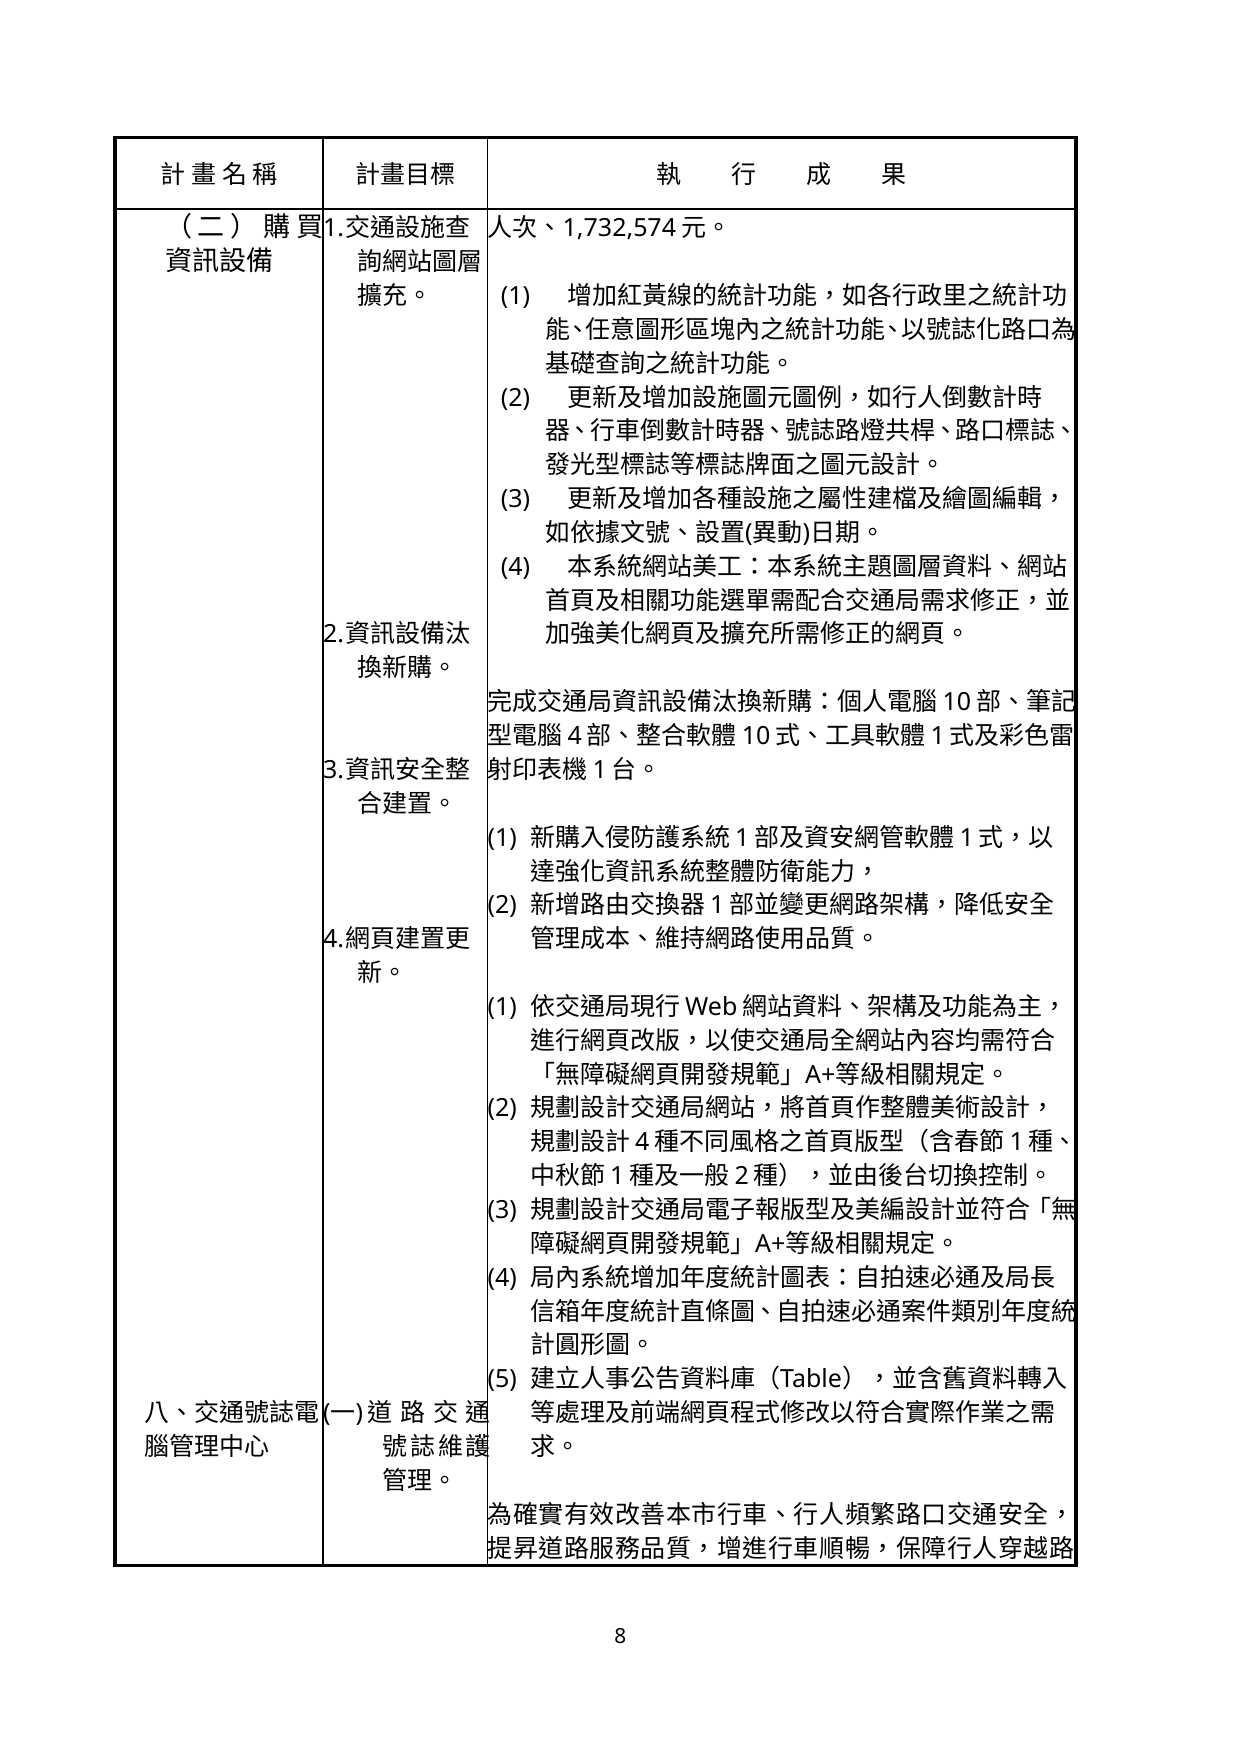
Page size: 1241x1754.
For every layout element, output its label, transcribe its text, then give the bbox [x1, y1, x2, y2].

table_header 計畫目標 [324, 139, 487, 208]
table_header 執 行 成 果 [488, 139, 1074, 208]
table_header 計 畫 名 稱 [117, 139, 322, 208]
table_cell 完成高鐵左營站及旗津地區假日周邊交通改善計畫及執行。 定期召開道路交通安全督導會報，辦理影響市區交通之大型建設交通維持計畫審議及督導，並加強道路交通安全教育與政策宣導等事項，以提昇道路安全。 解決停車問 題。 公私有土地設置臨時路外公共停車場之登記。 停車場違規稽查。 補助停場用地地價稅及房屋稅。 八德觀光夜市執行成果。 辦理本市停車供需調查。 訂定高雄市 颱風或豪雨期間開放緊急停車實施要點。 儲備汽車檢考驗專業人員。 輔導合格保養廠或加油站申請汽車代檢。 輔導及管理本市公私立汽車駕駛訓練機構。 規劃汽燃費專款專用預算及使用情形。 辦理本市優良職業汽車駕駛人選拔暨表揚。 提昇車輛肇事鑑定及覆議功能。 提昇本市公車及公共渡輪之服務功能。 輔導管理汽車運輸業並督導本市監理處辦理各項汽車運輸之登記與管理。 道路交通號誌、標誌、標線之維護管理。 重要路口交通設施改善。 1.加強道路交通管理，維護交通秩序，確保交通安全。 2.簡化繳納罰鍰便民措施，便利民眾繳款效，提高違規案件結案率。 3.加速交通違規案件裁決。 4.加強「高雄市道路交通違規案件審議委員會」之運作及功能。 5. 積極辦理交通違規案件移送行政強制執行作業。 1.「高雄市無線網路共用平台」建置工程。 2.「南部地區IC智慧卡電子票證系統整合建置」。 交通設施查詢網站圖層擴充。 資訊設備汰換新購。 資訊安全整合建置。 網頁建置更新。 道路交通號誌維護管理。 交通管理中心。 1.申請牌照檢驗。 2.定期檢驗。 3.臨時檢驗。 4.代檢外區。 1.申請牌照檢驗。 2.臨時檢驗。 3.大型重型機車定期檢驗。 1.各類汽車駕駛人考驗。 2.核發汽車學習駕駛證。 輕、重型機車駕駛人考驗。 技工執照考驗。 汽車新領牌照審核登記管理。 1.汽車異動及各項登記。 2.汽車行車執照換發。 汽車車籍資料之登記及管理。 自用汽車抵押權設定附條件買賣登記。 機車新領牌照之審核登記管理。 1.機車異動及各項登記。 2.機車行車執照換發。 機車車籍資料登記及管理。 1.新考領駕照核發。 2.換、補駕照之核發。 3.軍照換發一般駕照。 4.國際駕照、外國駕照換領。 5.駕照變更登記審核。 6.職業駕照定期審驗。 1.新考領駕照核發。 2.補、換駕照之核發。 3.駕照變更登記審核。 1.強制汽車責任保險裁罰。 2.移送強制執行。 1.汽車運輸業各項申請核准及管理。 2.計程車管理。 3.砂石（大貨）車管理。 4.遊覽車客運業管理。 5.停車場管理情形。 6.營業大貨車駕駛人專案講習。 1.監警聯合暨路邊交通安全稽查計畫。 2.執行院頒「維護公共安全方案」情形。 3.執行院頒「維護公共安全方案－砂石車安全管理部分」實施計畫。 4.執行取締違規營業車輛情形。 5.受理計程車乘客申訴電話。 6.違反汽車運輸業管理事件裁罰執行情形。 徵收本市各種營業及自用汽車燃料使用費。 設立作業窗口受理查費簽證。 建立完整之燃料費資料檔。 依限填報燃料費報表。 退還溢、重繳燃料使用費。 1.執行逾期繳納燃料費催繳作業。 2.逾催繳期限逕行處分作業。 3.移送強制執行作業。 4.機車行照換照及催繳作業。 依據交通部及中華電信數據通信分公司設計系統辦理。 依據業務單位需求規劃設計。 訂定本處員工電腦訓練計畫。 1.執行IC智 慧卡電子 票證系統。 2.旗津交通 卡全面換 發。 1.購置大型 公車10輛。 2.採購中型 公車15輛。 執行公車動態資訊系統第四期計畫。 建置16座候車亭。 針對7處車站用地研擬土地變更使用。 加強本市路外停車場人、車安全維護。 全面實施PDA開立路邊停車補繳費通知單，達成e化及便民服務。 加強本市路邊停車秩序。 妥善管理停車。 改善交通秩序，增進道路順暢。 [324, 210, 487, 1564]
table_cell 壹、交通規劃與管理 運輸規劃 道安會報工作 停車場管理 興建路外停車場 民營停車場新設與管理 企劃與設施業務 運輸管理 汽車檢、考驗員之檢定 委託代辦汽車檢驗業務 汽車駕駛訓練機構之管理 汽車燃料使用費道路交通安全經費運用計畫 安全教育 車輛行車事故鑑定及覆議 加強督導本市公車渡輪之管理 汽車客(貨)運業之督導與管理 五、交通工程規劃、管制與管理 六、交通裁罰業務 七、電子計算機作業 （一）蒐集、分析及建置運輸資訊 （二）購買資訊設備 八、交通號誌電腦管理中心 貳、公路監理 汽機車檢驗及駕駛人考驗 (一)汽車檢驗 (二)機車檢驗 (三)汽車駕駛人考驗 (四)機車駕駛人考驗 (五)汽車修護技工考驗及乙級汽車修護技士技能檢定 汽機車牌照及駕駛人駕照核發管理 (一)汽車新領牌照 (二)汽車異動換照 (三)汽車車籍資料管理 (四)自用汽車動產擔保登記 (五)機車新領牌照 (六)機車異動換照 (七)機車車籍資料管理 (八)汽車駕駛執照核發、換發、補發、變更登記及職業駕照審驗 (九)機車駕駛執照核發、換發、補發、變更登記 (十)辦理違反強制汽車責任保險事件裁罰 汽車運輸業督導管理及交通安全 (一)汽車運輸業督導管理 (二)交通安全稽查 代徵汽車燃料使用費 (一)開徵 (二)受理查費作業 (三)整理及登記資料 (四)辦理各項報表 (五)受理退費申請 (六)欠費催繳 公路監理業務電腦化 (一)第二代汽機車及駕駛人資料電腦化作業 (二)推動辦公室自動化作業 (三)作業人員及專技人員訓練 參、公共車船 加強公車 渡輪之管 理 公車汰舊 換新 建置公車 動態資訊 系統 大眾運輸 改善計畫 設施工程 加強場站 用地規劃 肆、停車場作業基金 固定資產建 設改良擴充 路邊停車電腦立即開單系統建置案擴充案 增加路邊汽、機車格位 增加停車場作業基金收入 排除阻礙道路車輛 [117, 210, 322, 1564]
table_cell (一)高鐵左營站周邊交通改善 1.本案經委託專業交通顧問公司辦理「高鐵左營車站聯外道路系統改善計畫」，並自95年5月起多次邀集相關單位召開工作會議研商高鐵左營站周邊交通改善事宜。 2.已完成相關交通改善規劃作業，相關內容並於96年1月4日向 市長簡報，現正依 市長指示由吳副秘書長召集相關單位成立高鐵通車交通因應小組，以處理高鐵營運後可能衍生的交通問題。 (二)捷運R16車站前ㄇ型道路 為改善捷運R16車站出入口無法直接轉乘公車及站前道路汽機車混流行車動線不佳等交通問題，歷經本府多次開會及會勘協調，取得工程範圍所需用地，由高鐵局提供工程經費支應，並請鐵工局負責施作，本案於12月1日完工通車使用。 (三)旗津假日交通疏導計畫 1.針對旗津假日交通壅塞問題擬定以下改善措施： (1)禁止遊覽車進入廟前街，另改道於停車場內迴轉，並改善停車場出口線形。 (2)停車場改為出口收費方式，而小型車停車場改為計時收費，以提高週轉使用率。 (4)配合觀光船行駛，闢駛陽光大道接駁公車，以鼓勵民眾搭乘。 (5)初期協調警察局支援人力加強停車場入口疏導及週邊違停車輛、違規攤販取締告發，8月中旬後由停車場業者僱請義交協助交通疏導。 2.相關措施自95年7月1日起實施，據7、8月實際現場觀察，交通壅塞紊亂情形已有顯著改善。 道安會報每月召會乙次，配合中央交通政策業務推動，協調及管考各相關局處推動道路交通安全執法、工務、教育、宣導等工作，並審議本市交通改善、交通運輸計畫及重大工程交通維持計畫，95年度計審議提案26案，報告案12案。 為落實本市道路施工處所交通流暢與安全維護，提昇交通維持計畫審議及執行品質，本市道安會報綜合管考小組，針對本市交通運輸計畫、重大工程交通維持計畫等先行審查，95年度計審議提案33件。 執行第24期台灣易肇事路段改善計畫，參考交通部93年全年A1類事故資料篩選清單所列本市轄內相關地點，並經警察局交通警察大隊綜結94年1月至95年10月止，所篩選出A1、A2及A3事故中肇事較頻繁地點計7處，邀請本府各相關機關現地會勘並研提改善措施進行改善，改善工程已陸續執行完畢。 宣導路權觀念、配合交通部專案宣導計畫（如雪山隧道行車安全、道路交通管理處罰條例新修正規定），轉發相關法令、規章及政策等宣導品予各機關與公、工會等團體，持續加強宣導。 增闢12處路外平面停車場（中油成功廠區、金馬新村、河川街、新田路、三德西街、允文街、前金機車收費停車場武廟停車場整修工程、金獅湖停車場景觀美化工程、重仁路臨時平面停車場改建工程、民生圓環停車場（西北、東北、東南、西南）、德中路公有停車場），共計釋出914個小客車停車格位、501個機車停車格位及36格大客車格位，可有效紓解地區停車需求。 積極開發利用本市閒置土地闢建停車場，計有本府財政局、都發局、教育局、台灣鐵路管理局及鼓山國小…等單位合作闢建停車場，協助紓解地區停車需求，同時促進土地資源利用，提高土地經濟價值。 辦理本市都市計畫停車場用地徵收 三民灣停21停車場用地徵收 案，於95年6月26日召開用地取得協議會，並於95年8月13日完成用地取得作業。 楠梓停15停車場用地徵收案，於95年6月14日公告工程範圍，95年8月15日召開用地取得協調會，95年9月19日辦理土地改良物查估工作，95年10月27日辦理地上改良物查估確認及簽訂協議價購契約書會議，95年11月22日完成土地價款及土地改良物補償費發放工作。 配合本府舉行重大活動規劃停車空間。 本年度共審查通過25件民營停車場新設申請及36件變更申請。截至95年12月止，已辦理登記之業者有196家，總計停車格位：大型車3,111格，小型車17,348格，機車2,939格。 本年度違規處罰共22場，其中已繳納15場，金額為新台幣57,000元，尚有7場未繳納，金額為新台幣75,000元。 依「高雄市獎勵投資興建停車場自治條例」規定，全額補助供15輛以上小型車停放之民營停車場經營者，於經營期間按座落之土地及所屬之建物範圍，應分攤之地價稅。95年度共有10家申請補助案核准，補助金額為6,957,576元。 濃厚家企業股份有限公司向台灣銀行承租本市民族路與八德路西南側空地經營收費停車場，經本府審查通過後於95年10月4日核發高市路外停字第0516號停車場登記證。 95年10月12日據民眾舉報並檢附宣傳單，該公司預定於95年10月16日起每週一、三、六在該停車場經營觀光夜市，本府於95年10月13日函請該公司說明，該公司於95年10月20日回覆未違反停車場設置計畫經營停車場。 95年10月25日該公司於停車場內違規經營夜市，本府於95年10月26日函請該公司限期改善，惟該公司復於95年10月28日違規經營夜市，本府於95年10月30日依停車場法第35條規定處以最高罰鍰3萬元整並限期改善，該公司仍不聽勸告，續於95年11月1日違規經營夜市，因情節重大，本府於95年11月2廢止其停車場登記證。 為徹底執行公權力，杜絕業者不法行為，本府由相關局處於95年11月4日至該停車場執行「八德觀光夜市聯合稽查計畫」勤務。本次勤務將業者未經許可於場內非法設置之貨櫃屋、發電機、收費亭、水管、流動廁所等設施淨空，並勸導攤販勿違規進場營業，任務圓滿完成。 作為規劃本市公共停車場之區位選擇、評估量體開發規模、研擬路外或路邊汽車停車場停車管理策略之參考與依據。 篩選本市32處停車困難地點，研提具體改善建議。 本要點於95年11月28日第1127次市政會議審議通過， 95年12月8日發布實施。本市可供開放緊急停車處所包括本府所屬機關、各級學校及本市寺廟廣場等，共計163處所（約有8,283個停車格位），未來颱風豪雨期間，民眾可就近至緊急停車處所暫時停放車輛。 汽車檢考驗員檢定，高雄考區計有226人次報名，經學術科檢定後，計有汽車檢驗員5名，汽車考驗員17名檢定合格（高雄考區）。 目前本市計有28家代辦小型車定期檢驗廠商。 95年度評選出4家績優汽車駕駛訓練機構，併優良職業汽車駕駛人辦理表揚大會。 本市95年度汽車燃料使用費道路交通安全項目獲交通部依實際收入分配約2‧65億元。 本府相關單位共提報41項經費運用計劃，經交通部核定後撥款，專款專用。 共計54名職業駕駛人當選，並於95年11月15日舉行表揚典禮。 制訂定「高雄市車輛行車事故鑑定及覆議收費自治條例」，自93年8月18日開始收費後，由於受理案件減少，始有充裕的作業時間分析案情，委員能詳盡審閱案件，以作更合理公平研判。 本市車輛行車事故鑑定委員會，95年共處理車輛行車事故鑑定案件810件(含撤銷、不鑑定案9件)，其中民眾申請鑑定案件513件、司(軍)法機關囑託鑑定297件，另收到司法機關判決書副本12件，獲採信者11件。 本市車輛行車事故覆議鑑定委員會，95年共處理覆議案件154件。其中民眾申請鑑定案件76件、司﹙軍﹚法機關囑託鑑定78件。 督導公車處賡續推動「高雄市公車動態資訊系統建置計畫」，提供公車即，確保服務品質及搭乘便利性。 督導公車處運能提昇，提高服務水準及委託高雄客運公司代駛機場幹線、91、3、16、37及81路公車，降低人事成本，增加運能與調派之彈性，並加密公車班次。 督導公車處購置10輛公車，進行汰舊換新。 督導公車路網及站位規劃合理化 完成捷運接駁公車規劃，並釋出2條接駁公車路線。 配合高鐵通車，提供接駁服務。 賡續督導改善公車候車設施 新增33座候車亭，提供民眾候車空間。 改善中華、民權、四維及青年路段候車環境。 督導輪船公司加強公共渡輪及觀光船航安與服務品質 新闢「真愛碼頭－旗津漁港」觀光船航線。 新闢「真愛碼頭－新光碼頭」交通船航線。 愛之船遊河航線延駛至「真愛碼頭」並溯航至「美術館站」。 年度加強轄管客船及載客小船（含遊艇、渡輪、愛之船）之航安設施與違規航行等隨機抽查計21船次。 辦理前項船舶靠泊碼頭及乘客安全措施（含救生圈、救生繩索及安全網）抽檢計11站，均符合規定。 95年度轄區水域災害件數為0，較上年度發生災害件數減少1件。 辦理偏遠營運路線補貼，95年爭取中央對本府補貼款計新台幣950萬元。 督導監理處依照公路法、汽車運輸業管理規則及其他相關法令辦理登記與管理工作。 標誌： 為確實有效管制道路行車秩序，促進交通安全，95年度於全市重要路段增設（汰換）管制、警告標誌739面；另為有效改善巷弄間行車安全視距死角，維護交通安全，於狹窄巷道、彎路及其他視線不良處，增設反射鏡588面以輔助行車視線。 標線： 為有效規範駕駛人遵循行駛車道，保持重要幹道、路口清晰之標線，95年度共計完成熱拌反光標線119,000平方公尺、普通標線160,800平方公尺。 為改善易肇事地點交通安全，提昇易肇事地點交通安全，加強交通事故防制工作，確保行車安全，95年度已完成復橫一路、忠孝一口等253處路口引導設施。 95年度列管案件計有92萬9,744件；裁罰結案88萬6,266件；裁罰收入13億7,253萬4,860元。 依據「違反道路交通管理事件統一裁罰標準及處理細則」等相關法令辦理，民眾繳納違規罰鍰除到案繳納外，可利用郵局、高雄銀行、超商、網路、通信及透過「電話語音金融卡、信用卡轉帳」等管道繳納交通違規罰鍰。 開辦委託超商代收「違反道路交通管理事件裁決書」罰鍰，民眾於裁決書繳款期限內可至超商繳納及萊爾富超商即時連線銷案。 開辦委託汽車代檢廠於辦理車輛檢驗時，代收道路交通違規罰鍰，目前已有桂林加油站、國慶實業、上正汽車及民族加油站等16家廠商簽約辦理。 以本年度預算額度內可支應之費用完成16萬4千餘件案件裁決。 95年度召開會議12次，共計審議討論案件200件，獲得建議免罰案件計有36件。 95年度，完成移送強制執行案件約1萬1千餘件，移送金額7,796萬餘元。 初驗暨經三次改正不合格，已於95年12月18日函文解約。 本專案為交通部補助款，採取統包方式將前台、後台及發卡、加值作業合併為一完整之系統整合建置專案，由金融機構發卡及加值/消費通路建置，承商提報全案於94年12月7日竣工，完成南部地區12家運輸業者約1900部(含備機)驗票機、395條路線及南部七縣市約320處消費與加值(含150多家萊爾富)建置。本案已由各運輸業者完成前台設備點驗作業，預定於公正第三者完成驗票機及TM卡交二版檢核程序及檢核結果後，依契約規範展開驗收作業。截至95年12月底止TM卡總發卡量為111,641張：多功能卡49,401張、旗津交通卡45,780張、一般儲值卡(含紀念卡)8,596張、學生卡7,864張。現階段除了濱海客運、中南客運因公司內部問題未配合全面上線外，其餘9家運輸業者95年12月份電子票證總營運為320,774人次、1,732,574元。 增加紅黃線的統計功能，如各行政里之統計功能、任意圖形區塊內之統計功能、以號誌化路口為基礎查詢之統計功能。 更新及增加設施圖元圖例，如行人倒數計時器、行車倒數計時器、號誌路燈共桿、路口標誌、發光型標誌等標誌牌面之圖元設計。 更新及增加各種設施之屬性建檔及繪圖編輯，如依據文號、設置(異動)日期。 本系統網站美工：本系統主題圖層資料、網站首頁及相關功能選單需配合交通局需求修正，並加強美化網頁及擴充所需修正的網頁。 完成交通局資訊設備汰換新購：個人電腦10部、筆記型電腦4部、整合軟體10式、工具軟體1式及彩色雷射印表機1台。 新購入侵防護系統1部及資安網管軟體1式，以達強化資訊系統整體防衛能力， 新增路由交換器1部並變更網路架構，降低安全管理成本、維持網路使用品質。 依交通局現行Web網站資料、架構及功能為主，進行網頁改版，以使交通局全網站內容均需符合「無障礙網頁開發規範」A+等級相關規定。 規劃設計交通局網站，將首頁作整體美術設計，規劃設計4種不同風格之首頁版型（含春節1種、中秋節1種及一般2種），並由後台切換控制。 規劃設計交通局電子報版型及美編設計並符合「無障礙網頁開發規範」A+等級相關規定。 局內系統增加年度統計圖表：自拍速必通及局長信箱年度統計直條圖、自拍速必通案件類別年度統計圓形圖。 建立人事公告資料庫（Table），並含舊資料轉入等處理及前端網頁程式修改以符合實際作業之需求。 為確實有效改善本市行車、行人頻繁路口交通安全，提昇道路服務品質，增進行車順暢，保障行人穿越路口交通安全，95年度共計完成320處路口交通號誌設施更新改善。 本市建置交通管理中心，除含傳統管理交通號誌系統功能外，將再擴充停車、公車大眾運輸、即時路況資訊等功能，並與警察局、消防局、工務局等單位連線，進行資訊交換、加值，進而整合先進旅行者資訊、停車引導、大眾運輸管理、警勤派遣等先進管理資訊，逹到交通資訊管理與協調指揮之功能，提昇交通管理系統之價值，以滿足未來交通需求。 本計畫於95年2月6日開工，並於95年2月6日開工，至95年底工程進度已達98.46%，並已完成交通管理中心建置及所有路側設備安裝作業，待台電供電後將進行系統整合測試，預計96年3月完工驗收。 計檢驗37,202輛。 計檢驗452,777輛。 計檢驗11,320輛。 計檢驗10,317輛。 計檢驗53,783輛。 計檢驗45,018輛。 計檢驗163輛。 受理汽車筆試(含電腦口試)22,396人次，路考21,957人次。 計17,757人。 受理筆試(含電腦口試)28,854人次，路考32,748人次。 計7人。 計28,539件。 計202,430件。 計132,919件。 計432,249件。 計44,951件。 計52,584件。 計165,830件。 計221,527件。 計1,160,260件。 計18,643件。 計88,719件。 計1,156件。 計12,124件。 計71,238件。 計8,846件。 計26,623件。 計85,857件。 計73,245件。 計舉發12,852件，繳納結案10,534件，結案率為82%，罰鍰金額計4,170萬6,683元。 計4,597件。 (1)汽車運輸業登記概況：(計4,078家，車輛數20,036輛，另拖車12,194輛) ◎計程車客運業(含兼營計程車客運服務業)：391家，4,245輛。 ◎計程車客運服務業：12家 ◎個人經營計程車客運業：2,641家，1,818輛。 ◎計程車運輸合作社：6家，985輛。 ◎甲、乙小客車租賃業(含兼營小貨車租賃業)：105家，2,616輛。 ◎小貨車出租業：5家，65輛。 ◎個人經營小貨車貨運業：11家，6輛。 ◎汽車貨運業(含兼營汽車貨櫃貨運業）：667家，汽車6,798輛，拖車7,353輛。 ◎汽車貨運業兼汽車貨櫃貨運業兼乙種小客車租賃業：1家，汽車310輛，拖車870輛。 ◎汽車貨櫃貨運業：141家，汽車1,529輛，拖車3,971輛。 ◎遊覽車客運業（含專辦交通車）：95家，951輛。 ◎市區汽車客運業：1家，438輛。 ◎公路汽車客運業兼營市區公共汽車客運業：1家，57輛。 ◎公路汽車客運業：1家，218輛。 (2)汽車運輸業各項申請案件辦理情形：受理籌設、立案、變更登記、停業、增購新車、營業車過戶、繳銷、替補、營業車輛動保等案件共20,215件。 (3)全年計核發汽車臨時通行證27,604件。 (1)賡續加強計程車管理，主動清查個人計程車行車主逾齡32件、逾審註銷35件、安程專案違規2件及計程車運輸合作社社員逾齡9件、逾審註銷1件等不符繼續營業情事者，共計79件，依規定程序廢止其汽車運輸業營業執照及註銷營業車輛牌照，落實管理。 (2)依據「計程車運輸合作社社員遞補作業要點」，完成缺額遞補入社之新社員計有113人。 (3)95年7月26日、8月9日、8月17日辦理計程車客運業者專案講習，共計召訓業者113家，未到訓4家，未到訓者已依公路法第77條予以掣單舉發。 本市列管砂石、傾卸框式車輛，計2,891輛，其中登記為砂石專用車635輛（自用拖車9輛、自用大貨車21輛、營業拖車536輛、營業大貨車69輛）。 為健全遊覽車客運業營運管理，落實行車 安全維護，自95年4月1日起，會同勞工局對本市轄管95家遊覽客運業者執行安全查核作業，查核結果計7家不合格，不合格業者，本市監理處掣單舉發或廢止汽車運輸業執照。 為落實汽車運輸業停車場之管理，於95年6月30日至95年7月27日止，對本市監理處核准設立之26處停車場進行實地查核，其中合格者計24處，不合格者計2處，不合格者，有1處已依規定限期改善完成，另1處則未依規定改善，監理處已撤銷其停車場設置許可，並發函通知運輸業者另覓合法之停車處所。 (1)95年8月21日至95年9月10日止，分20梯次辦理營業大貨車駕駛人專案講習，應到訓971人，實際到訓943人，未到訓28人。95年10月15日再次辦理補訓，並對未依規定提報講習之貨運業者，予以掣單舉發。 (2)為維護駕駛人健康，本次講習特別與小港醫院配合，免費至講習會場對駕駛人實施口腔、血糖、腎功能等健康檢查。 95年度本市監警聯合暨路邊交通安全稽查小組共攔檢車輛19,530輛，取締違規件數861件： (1)舉發違反汽車運輸業管理事件281件： ◎遊覽車違規營業119件。 ◎營業小客車違規營業162件。 (2)舉發違反道路交通管理事件580件。 ◎車輛部分272件。 ◎駕駛人部分308件。 (1)加強特殊車種（遊覽車、校車、幼童專用車、市區公車、公路客運大客車等）之路邊攔檢，95年度路邊稽查並告發違規車輛： ◎遊覽車：攔檢1,415輛，告發142件。 ◎公路客運大客車：攔檢393輛，告發11件。 ◎校車（含幼童專用車）：攔檢427輛，告發52件。 ◎市區公車：攔檢238輛，告發0件。 (2)加強危險品運送車實施安全檢查，促使業者對安全之重視及駕駛人對危險品運送之認識與應變，以確保行車安全。95年度路邊稽查共攔檢871輛，告發11件。 (3)加強計程車管理，確保乘客人身及財產安全。95年度路邊稽查計程車共攔檢2,292輛，告發250件。 (1)由本府監警聯合稽查小組，負責砂石（大貨）車路邊稽查超載、無照駕駛及其他違反道路交通管理處罰條例等違規事項，環保局並於92年11月起參與此項環保違規取締。 (2)針對砂石（大貨）車經常違規肇事及往返頻繁之路段或正在施工中之工地，不定時前往稽查取締。 (3)95年度路邊稽查取締砂石（大貨）車，計攔檢3,661輛，告發182件。 加強取締違規營業車輛，95年度計攔檢1,415輛，其中舉發下層加裝座椅1件、未帶派車單53件、其他75件。 專人專案辦理計程車乘客申訴電話案，申訴人姓名、住址等確實保密，共受理22件。 (1)95年度計入案2,776件，到案接受裁罰者586件，裁罰金額為5,597,806元。 (2)95年移送1,647件違反汽車運輸業管理事件罰鍰未繳案件強制執行。 (3)95年因不服違反汽車運輸業管理事件之處分，提起訴願者計1,991件。 開徵數額： 自用車： 應徵車輛374,922輛。 應徵金額2,102,959,239元。 實徵車輛355,882輛。 實徵金額2,006,030,916元。 徵收率達95.4%。 營業車： ◎春季燃料使用費： 應徵車輛10,579輛。 應徵金額80,417,235元。 實徵車輛10,306輛。 實徵金額78,825,033元。 ◎夏季燃料使用費 應徵車輛10,916輛。 應徵金額81,708,671元。 實徵車輛10,450輛。 實徵金額78,866,546元。 ◎秋季燃料使用費 應徵車輛10,974輛。 應徵金額81,241,948元。 實徵車輛9,716輛。 實徵金額 71,865,964元。 ◎冬季燃料使用費 應徵車輛11,265輛。 應徵金額82,113,307元。 實徵車輛3,393輛。 實徵金額20,866,352元。 95年實徵金額： 汽車部分： 2,256,454,811元。 機車部分： 276,728,031元。 總計2,533,182,842元。 配合受理車輛申辦各項登記作業，設立汽車燃料使用費查詢簽證窗口4個： 新車領照開單、查費、簽證。 補換行車執照查費簽證。 車輛過戶移轉、報廢（停）、復駛、繳（註）銷等各項異動登記查費、簽證。 車輛舊欠或異動逾繳等燃料費單補（開）發。 汽車燃料使用費電腦資料檔，如有變更、異動或錯誤，隨即通報釐正，以提昇資料正確性，並將退費、抵（沖）繳、免費、短徵等資料全部納入稅費檔內，建立其完整性。 依規定按日、季統計編報燃料費開徵及徵收情形。 退費申請案受理計：14,533件，15,301,456元。 繳、註銷、報廢溢繳及重複繳納汽燃費，主動核退計：3,159件，4,393,733元。 合計退費17,692件，金額19,695,189元。 (1)自用車： 計39,647輛，應徵金額202,822,429元。實收15,440輛，金額84,974,846元，催繳率42%。 (2)營業車： 94年冬、95年春、夏、秋季合計5,403輛，應徵金額60,570,681元。實收4,089輛，金額42,816,516元，催繳率71%。 違反公路法第75條經催繳逾期繳納汽車燃料使用費，經通知限期繳納仍不繳納者，逕予處分，寄發處分書12,485份。 (1)違反公路法第75條經催繳逾期仍未繳納逕予處分，經處分仍不繳納者移送強制執行作業案件95年計89,167件，應執行本費為157,158,362元，應執行罰鍰為84,598,550元。 (2)結案計22,438件，實收金額為89,204,834元，結案率37%。 95年外包寄發催換行照明信片及換照通知單計364,375件。 辦理代檢廠驗車後換發行照及代收違規罰鍰電腦化作業。 辦理國產及進口汽車新領牌照連線查核車測中心及環保署資料電腦化作業。 辦理汽機車臨時牌照電腦化作業。 辦理駕駛人影像電腦化作業。 辦理大型重型機車檢驗線電腦化作業。 辦理車籍、駕籍免填書表電腦化作業。 辦理定檢、換照等各項服務性通知單委外作業。 辦理汽燃費開徵及繳納再次通知書委外作業。 配合交通部辦理公路監理e網通計畫。 辦理技工執照電腦化作業。 更新選號系統，提供查詢機，方便民眾選號。 本市監理處網站於95年度擴大為民服務範圍，提供營業大客車專區、計程車專區及牌照選號查詢、網路預約登記服務。 約登記服務。 辦理新進及在職人員電腦專業訓練和辦公室自動化使用課程訓練，計辦理14場次，訓練人數302人。 辦理「南部地區IC智慧卡電子票證系統」整合建置，實現南部地區交通一卡通之願景，南部七縣市的居民只要一卡在手，於市區公車(渡輪)、區域客運、停車場即可快速感應完成交易，免除購票及投現之不便；同時更可透過電子錢包進行生活消費相關交易，實現交通、生活消費一卡通之願景。 為杜絶冒用免費乘船證，配合「南部地區IC智慧卡電子票證系統」，結合南台灣及全國之運輸、交通等各項系統，建立具有結合南台灣及全國之交通交通票證、儲值等功能，並規劃旗津交通卡，以電子票證管制及驗證，增進管理效能。 旗津交通卡暨驗卡設備業同步於7月1日開放使用，並加強查驗「旗津免費乘船證（紙卡）」之使用；現旗津交通卡系統趨以穩定，相關旗津交通卡新、遺失補發作業已常態處理，舊證「旗津免費乘船證（紙卡）」亦於95年12月15日廢止。 交通部94年度補助本市公車汰舊換新款項三分之一，本府自籌配合款2,550萬元，向交通部爭取1,300萬元之公車汰換經費，總計3,850萬元，計畫於採購大型公車十輛，於95年9月27日交車。 交通部核定95年度「國家發展重點計畫－提昇地方公共交通網」補助購置15輛大客車，原併入本府交通局追加預算購置192輛中低底盤公車辦理，因本追加預算經高雄市議會延宕，而無法動用，遂報請交通部修正「95年度公車汰換計畫」，改購置中型公車15輛，本計畫由交通部補助三分之一計1,300萬元，本府自籌配合款2,600萬元，總計3,900萬元，採購15輛中型冷氣公車，已於95年12月28日完成簽約，預定於96年5月58日交車。 公車動態資訊系統第四期建置，於94年8月17日完成簽約動工，於95年2月完成驗收，建置LED智慧型站牌100座、公車到站LED顯示系統並加裝語音播報功能125輛，使乘客可隨時掌握公車的位置與停車之站名。95年度公車動態資訊系統已於12月5日完成簽約動工，將建置動態資訊系統備電設備及共同平台（整合高雄縣APTS系統及民營公車）、完成LED智慧型站牌20座及建立異質車機站牌測試平台。 1.95年度爭取交通部預算100萬元及市府配合款200萬元，設置16座候車亭已於95年9月25日開工，並於96年1月8日竣工，預定於96年2月完成驗收。 2.95年度候車亭新建工程追加17座候車亭，已於11月6日開工，目前已完成9座。 1.93年10月-94年11月委外辦理建軍站變更都市計劃書圖。 2.94年12月-95年11月重新檢討本市大眾運輸政策及配套措施，再循相關程序辦理。 3.俟完成建軍站變更事宜，餘6處經檢討評估再行專案簽報。 汰換10號公園、民權立体、小港1號及11號公園地下停車場中正文化中心地下停車場監視系統。 質化效益： 因所有免責車輛（含未來可能擴充之身障者專用停車牌）資料均儲存於PDA記憶卡內，故可於掣單同時驗証該車是否為免責車輛，避免遭不法人士偽造使用。 提供民眾於停車次曰即能上網查詢未繳費資料(以往星期六、曰停車資料須在星期二以後才能查詢)。 因補費單上之停車費率是由PDA系統提供，故能迅速配合因政策等導致費率之各種改變，不受人工掣單之紙張費率已預印無法修正之穹境。 因免除紙張掣單前之整理及掣單後之抄錄作業，總掣單時間增長，提升掣單及巡場績效。 當班掣單資料可重新列印供民眾持至超商代繳，免去須至本局服務台繳費之不便。 因掣單資料儲存在PDA記憶卡內，故巡場時如不見補費單時,可籍由PDA查詢得知是否仍在停車時間內，避免重複開單。 PDA系統自動提供（或下拉式選單供選擇）掣單所須填寫之大部份資料，減少因人為記憶或輸寫所產生之錯誤，提升掣單正確率。 量化效益： 經比較實施後與去年同時期（8-12月）效益如下： 開單張數：增加123，386張；成長率為：3.7%。 開單金額：增加9,073,167元；成長率為：6.8%。 查獲偽造公務停車證：5件。 95年度新增規劃路邊汽車格位837格、機車格位1609格，以整頓停車秩序，達成停車有序之目標。 95年路邊開單金額329,582,061元，較94年路邊開單金額300,828,778元，約增加10%。 95年計拖吊違規汽車105，743輛，機車61，039輛，大型車21輛，加鎖12輛。 [488, 210, 1074, 1564]
